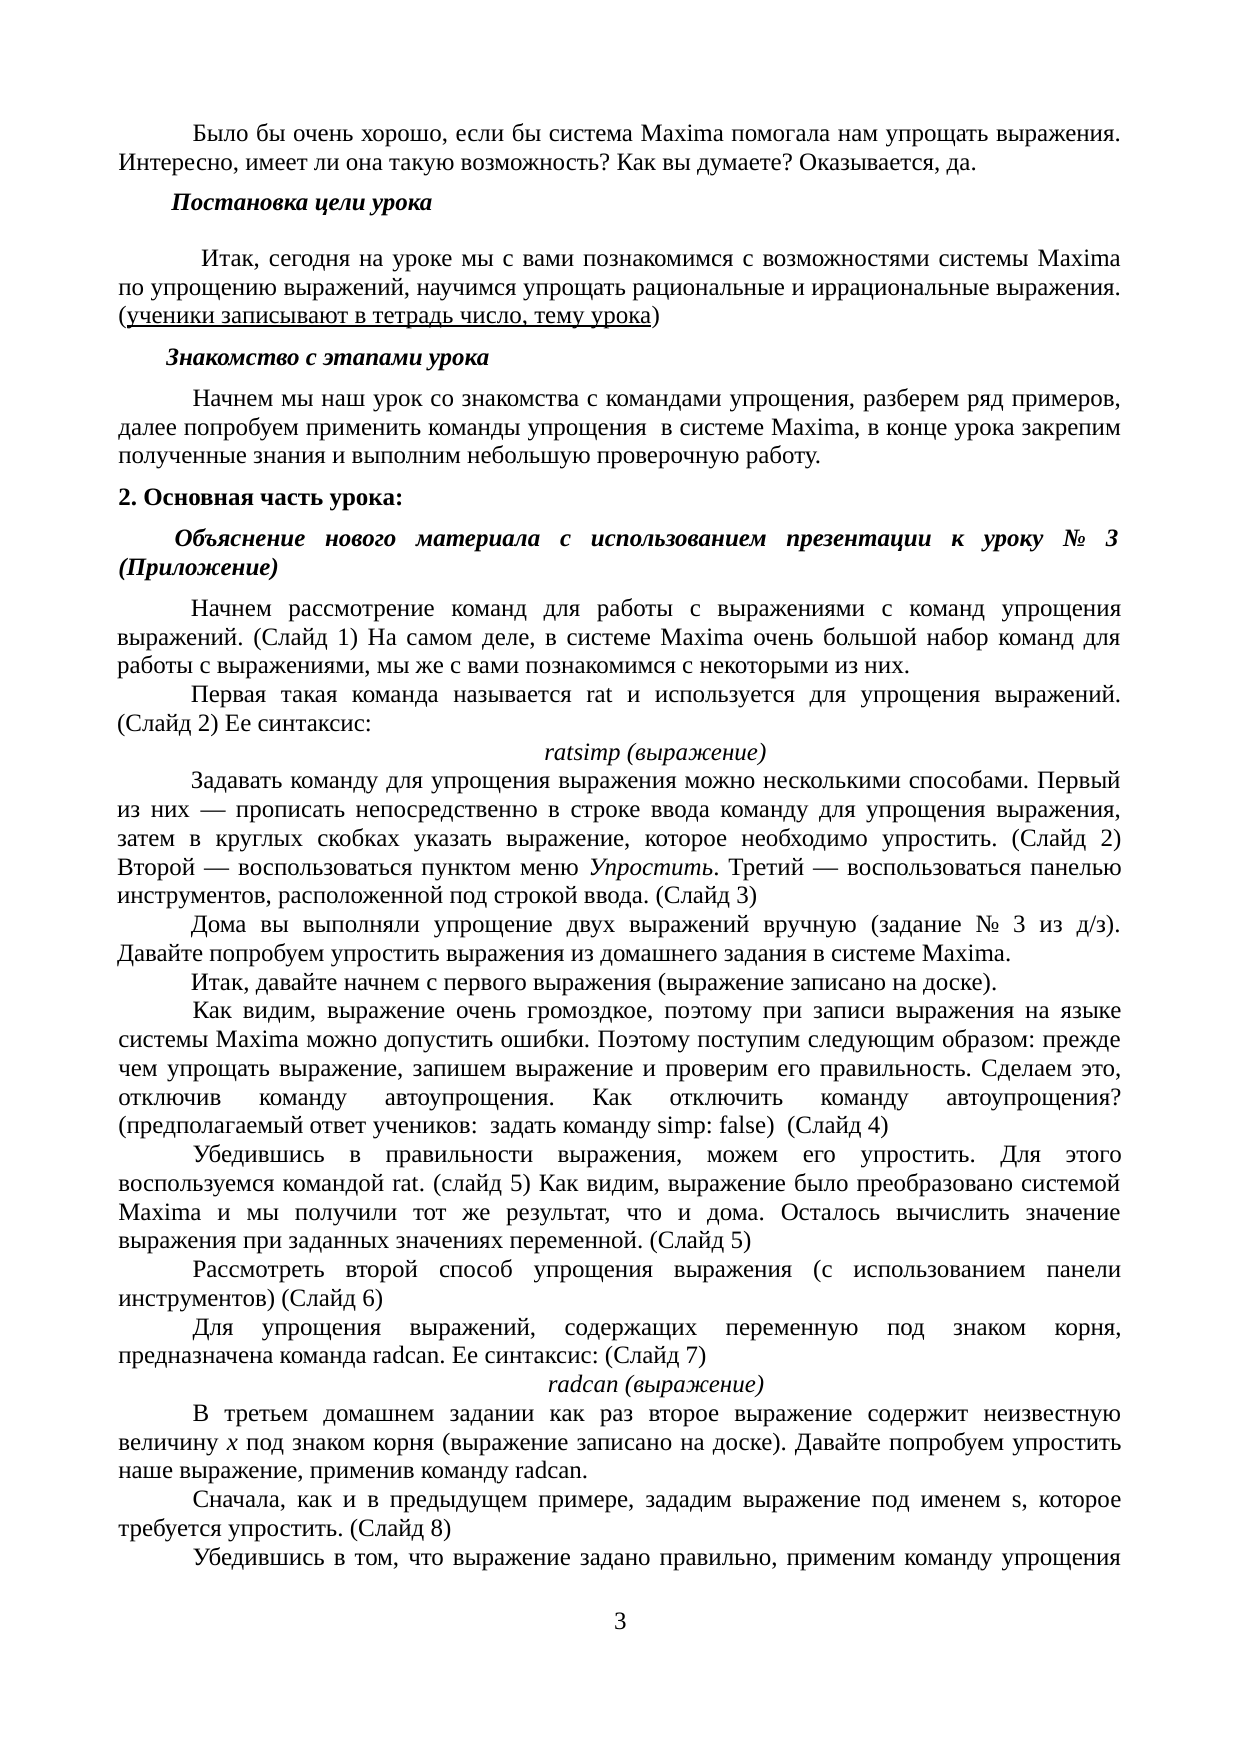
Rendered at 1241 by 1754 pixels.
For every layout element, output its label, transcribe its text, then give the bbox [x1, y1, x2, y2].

text Было бы очень хорошо, если бы система Maxima помогала нам упрощать выражения. Интересно, имеет ли она такую возможность? Как вы думаете? Оказывается, да. [118, 118, 1122, 176]
text Начнем рассмотрение команд для работы с выражениями с команд упрощения выражений. (Слайд 1) На самом деле, в системе Maxima очень большой набор команд для работы с выражениями, мы же с вами познакомимся с некоторыми из них. [117, 593, 1122, 679]
text Начнем мы наш урок со знакомства с командами упрощения, разберем ряд примеров, далее попробуем применить команды упрощения в системе Maxima, в конце урока закрепим полученные знания и выполним небольшую проверочную работу. [118, 383, 1122, 469]
text 2. Основная часть урока: [118, 482, 1122, 510]
text Объяснение нового материала с использованием презентации к уроку № 3 (Приложение) [118, 523, 1122, 580]
text Задавать команду для упрощения выражения можно несколькими способами. Первый из них — прописать непосредственно в строке ввода команду для упрощения выражения, затем в круглых скобках указать выражение, которое необходимо упростить. (Слайд 2) Второй — воспользоваться пунктом меню Упростить. Третий — воспользоваться панелью инструментов, расположенной под строкой ввода. (Слайд 3) [117, 765, 1122, 909]
text Как видим, выражение очень громоздкое, поэтому при записи выражения на языке системы Maxima можно допустить ошибки. Поэтому поступим следующим образом: прежде чем упрощать выражение, запишем выражение и проверим его правильность. Сделаем это, отключив команду автоупрощения. Как отключить команду автоупрощения? (предполагаемый ответ учеников: задать команду simp: false) (Слайд 4) [118, 995, 1122, 1139]
text Убедившись в правильности выражения, можем его упростить. Для этого воспользуемся командой rat. (слайд 5) Как видим, выражение было преобразовано системой Maxima и мы получили тот же результат, что и дома. Осталось вычислить значение выражения при заданных значениях переменной. (Cлайд 5) [118, 1139, 1122, 1254]
text Знакомство с этапами урока [165, 342, 1122, 370]
text Дома вы выполняли упрощение двух выражений вручную (задание № 3 из д/з). Давайте попробуем упростить выражения из домашнего задания в системе Maxima. [117, 909, 1122, 967]
text radcan (выражение) [118, 1369, 1122, 1398]
text Итак, давайте начнем с первого выражения (выражение записано на доске). [117, 967, 1122, 995]
text Рассмотреть второй способ упрощения выражения (с использованием панели инструментов) (Слайд 6) [118, 1254, 1122, 1312]
text Итак, сегодня на уроке мы с вами познакомимся с возможностями системы Maxima по упрощению выражений, научимся упрощать рациональные и иррациональные выражения. (ученики записывают в тетрадь число, тему урока) [118, 243, 1122, 329]
text Сначала, как и в предыдущем примере, зададим выражение под именем s, которое требуется упростить. (Слайд 8) [118, 1484, 1122, 1542]
text ratsimp (выражение) [117, 737, 1122, 765]
text Первая такая команда называется rat и используется для упрощения выражений. (Слайд 2) Ее синтаксис: [117, 679, 1122, 737]
text В третьем домашнем задании как раз второе выражение содержит неизвестную величину x под знаком корня (выражение записано на доске). Давайте попробуем упростить наше выражение, применив команду radcan. [118, 1398, 1122, 1484]
text Для упрощения выражений, содержащих переменную под знаком корня, предназначена команда radcan. Ее синтаксис: (Слайд 7) [118, 1312, 1122, 1369]
text Постановка цели урока [123, 187, 1122, 216]
text Убедившись в том, что выражение задано правильно, применим команду упрощения [118, 1542, 1122, 1570]
